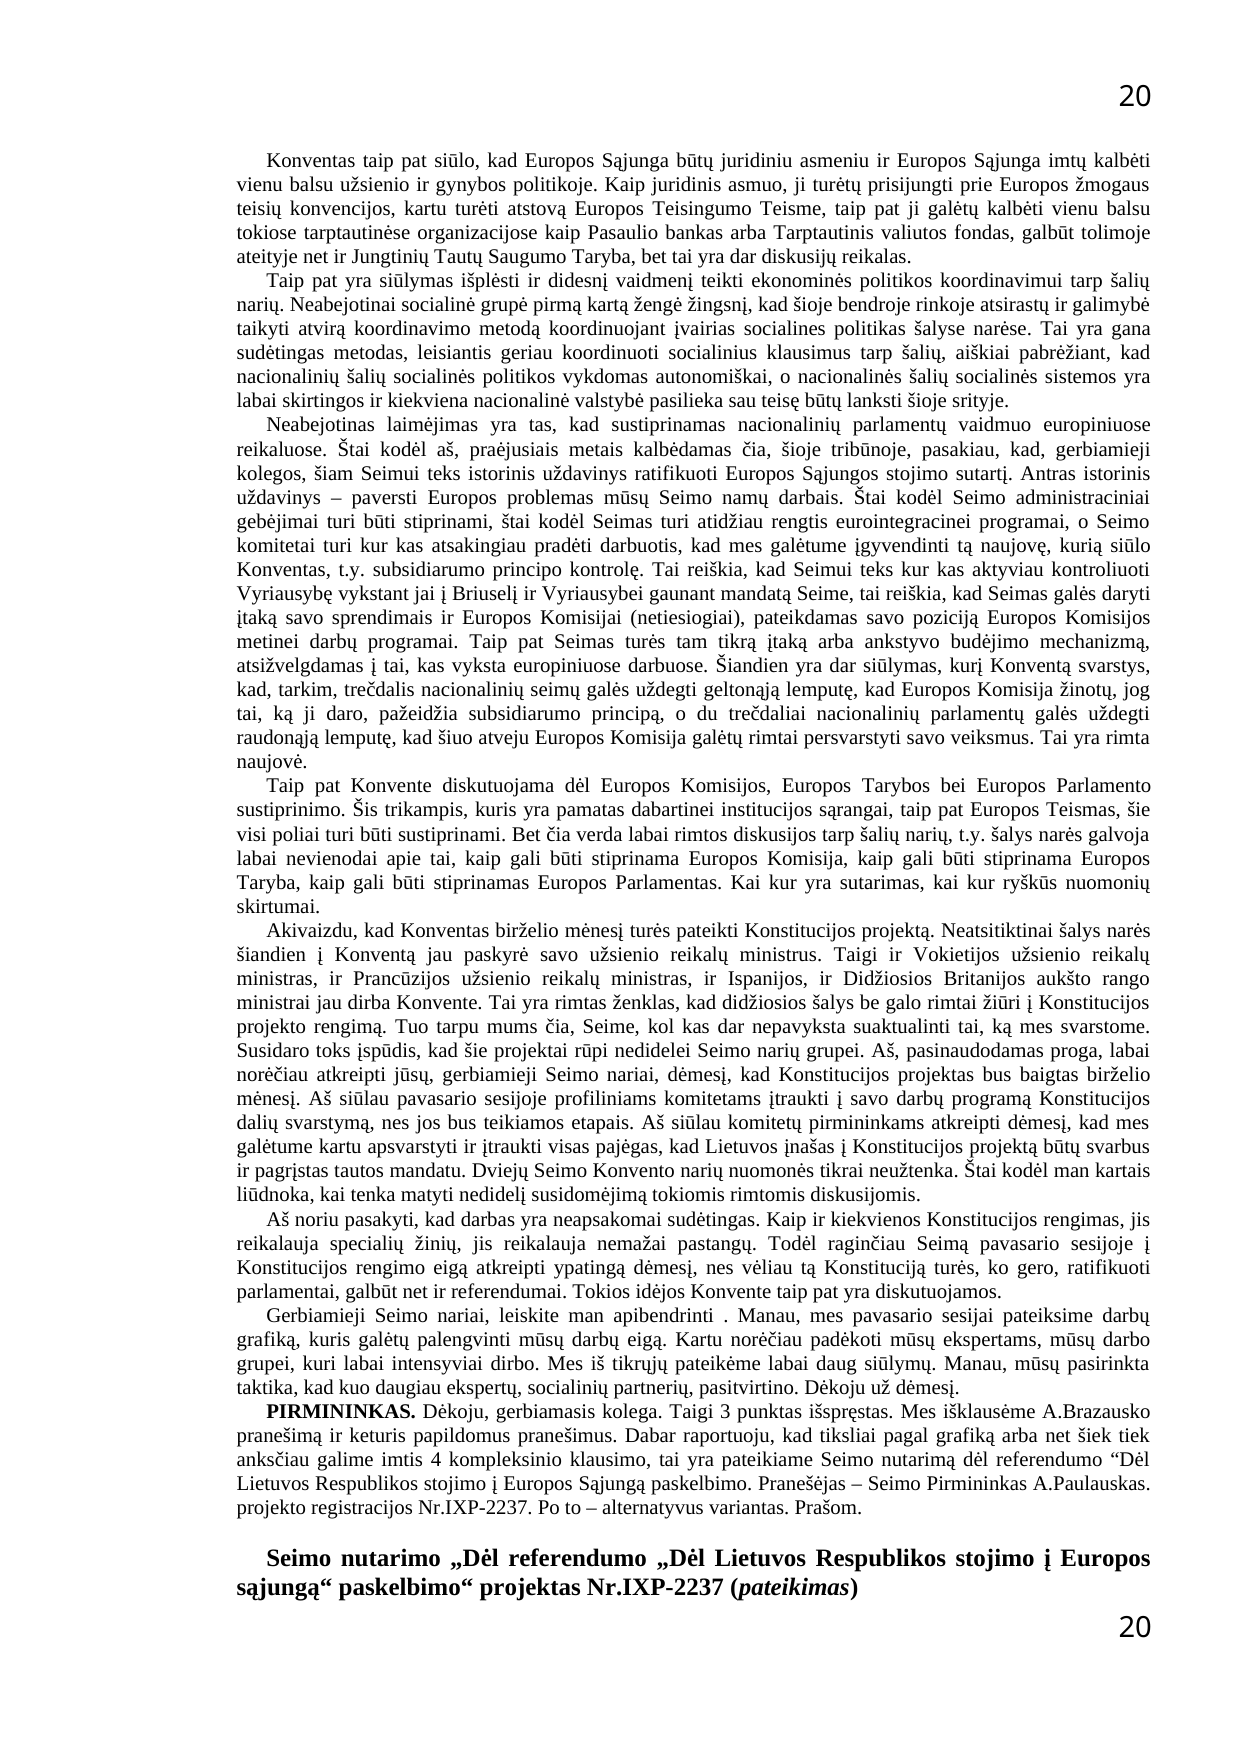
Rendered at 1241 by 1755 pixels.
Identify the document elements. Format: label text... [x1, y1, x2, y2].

text Konventas taip pat siūlo, kad Europos Sąjunga būtų juridiniu asmeniu ir Europos Sąjunga imtų kalbėti vienu balsu užsienio ir gynybos politikoje. Kaip juridinis asmuo, ji turėtų prisijungti prie Europos žmogaus teisių konvencijos, kartu turėti atstovą Europos Teisingumo Teisme, taip pat ji galėtų kalbėti vienu balsu tokiose tarptautinėse organizacijose kaip Pasaulio bankas arba Tarptautinis valiutos fondas, galbūt tolimoje ateityje net ir Jungtinių Tautų Saugumo Taryba, bet tai yra dar diskusijų reikalas. [236, 148, 1152, 268]
text Akivaizdu, kad Konventas birželio mėnesį turės pateikti Konstitucijos projektą. Neatsitiktinai šalys narės šiandien į Konventą jau paskyrė savo užsienio reikalų ministrus. Taigi ir Vokietijos užsienio reikalų ministras, ir Prancūzijos užsienio reikalų ministras, ir Ispanijos, ir Didžiosios Britanijos aukšto rango ministrai jau dirba Konvente. Tai yra rimtas ženklas, kad didžiosios šalys be galo rimtai žiūri į Konstitucijos projekto rengimą. Tuo tarpu mums čia, Seime, kol kas dar nepavyksta suaktualinti tai, ką mes svarstome. Susidaro toks įspūdis, kad šie projektai rūpi nedidelei Seimo narių grupei. Aš, pasinaudodamas proga, labai norėčiau atkreipti jūsų, gerbiamieji Seimo nariai, dėmesį, kad Konstitucijos projektas bus baigtas birželio mėnesį. Aš siūlau pavasario sesijoje profiliniams komitetams įtraukti į savo darbų programą Konstitucijos dalių svarstymą, nes jos bus teikiamos etapais. Aš siūlau komitetų pirmininkams atkreipti dėmesį, kad mes galėtume kartu apsvarstyti ir įtraukti visas pajėgas, kad Lietuvos įnašas į Konstitucijos projektą būtų svarbus ir pagrįstas tautos mandatu. Dviejų Seimo Konvento narių nuomonės tikrai neužtenka. Štai kodėl man kartais liūdnoka, kai tenka matyti nedidelį susidomėjimą tokiomis rimtomis diskusijomis. [236, 918, 1152, 1206]
text Gerbiamieji Seimo nariai, leiskite man apibendrinti . Manau, mes pavasario sesijai pateiksime darbų grafiką, kuris galėtų palengvinti mūsų darbų eigą. Kartu norėčiau padėkoti mūsų ekspertams, mūsų darbo grupei, kuri labai intensyviai dirbo. Mes iš tikrųjų pateikėme labai daug siūlymų. Manau, mūsų pasirinkta taktika, kad kuo daugiau ekspertų, socialinių partnerių, pasitvirtino. Dėkoju už dėmesį. [236, 1303, 1152, 1399]
text PIRMININKAS. Dėkoju, gerbiamasis kolega. Taigi 3 punktas išspręstas. Mes išklausėme A.Brazausko pranešimą ir keturis papildomus pranešimus. Dabar raportuoju, kad tiksliai pagal grafiką arba net šiek tiek anksčiau galime imtis 4 kompleksinio klausimo, tai yra pateikiame Seimo nutarimą dėl referendumo “Dėl Lietuvos Respublikos stojimo į Europos Sąjungą paskelbimo. Pranešėjas – Seimo Pirmininkas A.Paulauskas. projekto registracijos Nr.IXP-2237. Po to – alternatyvus variantas. Prašom. [236, 1399, 1152, 1519]
text Taip pat Konvente diskutuojama dėl Europos Komisijos, Europos Tarybos bei Europos Parlamento sustiprinimo. Šis trikampis, kuris yra pamatas dabartinei institucijos sąrangai, taip pat Europos Teismas, šie visi poliai turi būti sustiprinami. Bet čia verda labai rimtos diskusijos tarp šalių narių, t.y. šalys narės galvoja labai nevienodai apie tai, kaip gali būti stiprinama Europos Komisija, kaip gali būti stiprinama Europos Taryba, kaip gali būti stiprinamas Europos Parlamentas. Kai kur yra sutarimas, kai kur ryškūs nuomonių skirtumai. [236, 773, 1152, 918]
text Neabejotinas laimėjimas yra tas, kad sustiprinamas nacionalinių parlamentų vaidmuo europiniuose reikaluose. Štai kodėl aš, praėjusiais metais kalbėdamas čia, šioje tribūnoje, pasakiau, kad, gerbiamieji kolegos, šiam Seimui teks istorinis uždavinys ratifikuoti Europos Sąjungos stojimo sutartį. Antras istorinis uždavinys – paversti Europos problemas mūsų Seimo namų darbais. Štai kodėl Seimo administraciniai gebėjimai turi būti stiprinami, štai kodėl Seimas turi atidžiau rengtis eurointegracinei programai, o Seimo komitetai turi kur kas atsakingiau pradėti darbuotis, kad mes galėtume įgyvendinti tą naujovę, kurią siūlo Konventas, t.y. subsidiarumo principo kontrolę. Tai reiškia, kad Seimui teks kur kas aktyviau kontroliuoti Vyriausybę vykstant jai į Briuselį ir Vyriausybei gaunant mandatą Seime, tai reiškia, kad Seimas galės daryti įtaką savo sprendimais ir Europos Komisijai (netiesiogiai), pateikdamas savo poziciją Europos Komisijos metinei darbų programai. Taip pat Seimas turės tam tikrą įtaką arba ankstyvo budėjimo mechanizmą, atsižvelgdamas į tai, kas vyksta europiniuose darbuose. Šiandien yra dar siūlymas, kurį Konventą svarstys, kad, tarkim, trečdalis nacionalinių seimų galės uždegti geltonąją lemputę, kad Europos Komisija žinotų, jog tai, ką ji daro, pažeidžia subsidiarumo principą, o du trečdaliai nacionalinių parlamentų galės uždegti raudonąją lemputę, kad šiuo atveju Europos Komisija galėtų rimtai persvarstyti savo veiksmus. Tai yra rimta naujovė. [236, 412, 1152, 773]
text Aš noriu pasakyti, kad darbas yra neapsakomai sudėtingas. Kaip ir kiekvienos Konstitucijos rengimas, jis reikalauja specialių žinių, jis reikalauja nemažai pastangų. Todėl raginčiau Seimą pavasario sesijoje į Konstitucijos rengimo eigą atkreipti ypatingą dėmesį, nes vėliau tą Konstituciją turės, ko gero, ratifikuoti parlamentai, galbūt net ir referendumai. Tokios idėjos Konvente taip pat yra diskutuojamos. [236, 1206, 1152, 1303]
text Taip pat yra siūlymas išplėsti ir didesnį vaidmenį teikti ekonominės politikos koordinavimui tarp šalių narių. Neabejotinai socialinė grupė pirmą kartą žengė žingsnį, kad šioje bendroje rinkoje atsirastų ir galimybė taikyti atvirą koordinavimo metodą koordinuojant įvairias socialines politikas šalyse narėse. Tai yra gana sudėtingas metodas, leisiantis geriau koordinuoti socialinius klausimus tarp šalių, aiškiai pabrėžiant, kad nacionalinių šalių socialinės politikos vykdomas autonomiškai, o nacionalinės šalių socialinės sistemos yra labai skirtingos ir kiekviena nacionalinė valstybė pasilieka sau teisę būtų lanksti šioje srityje. [236, 268, 1152, 412]
text Seimo nutarimo „Dėl referendumo „Dėl Lietuvos Respublikos stojimo į Europos sąjungą“ paskelbimo“ projektas Nr.IXP-2237 (pateikimas) [236, 1543, 1152, 1601]
